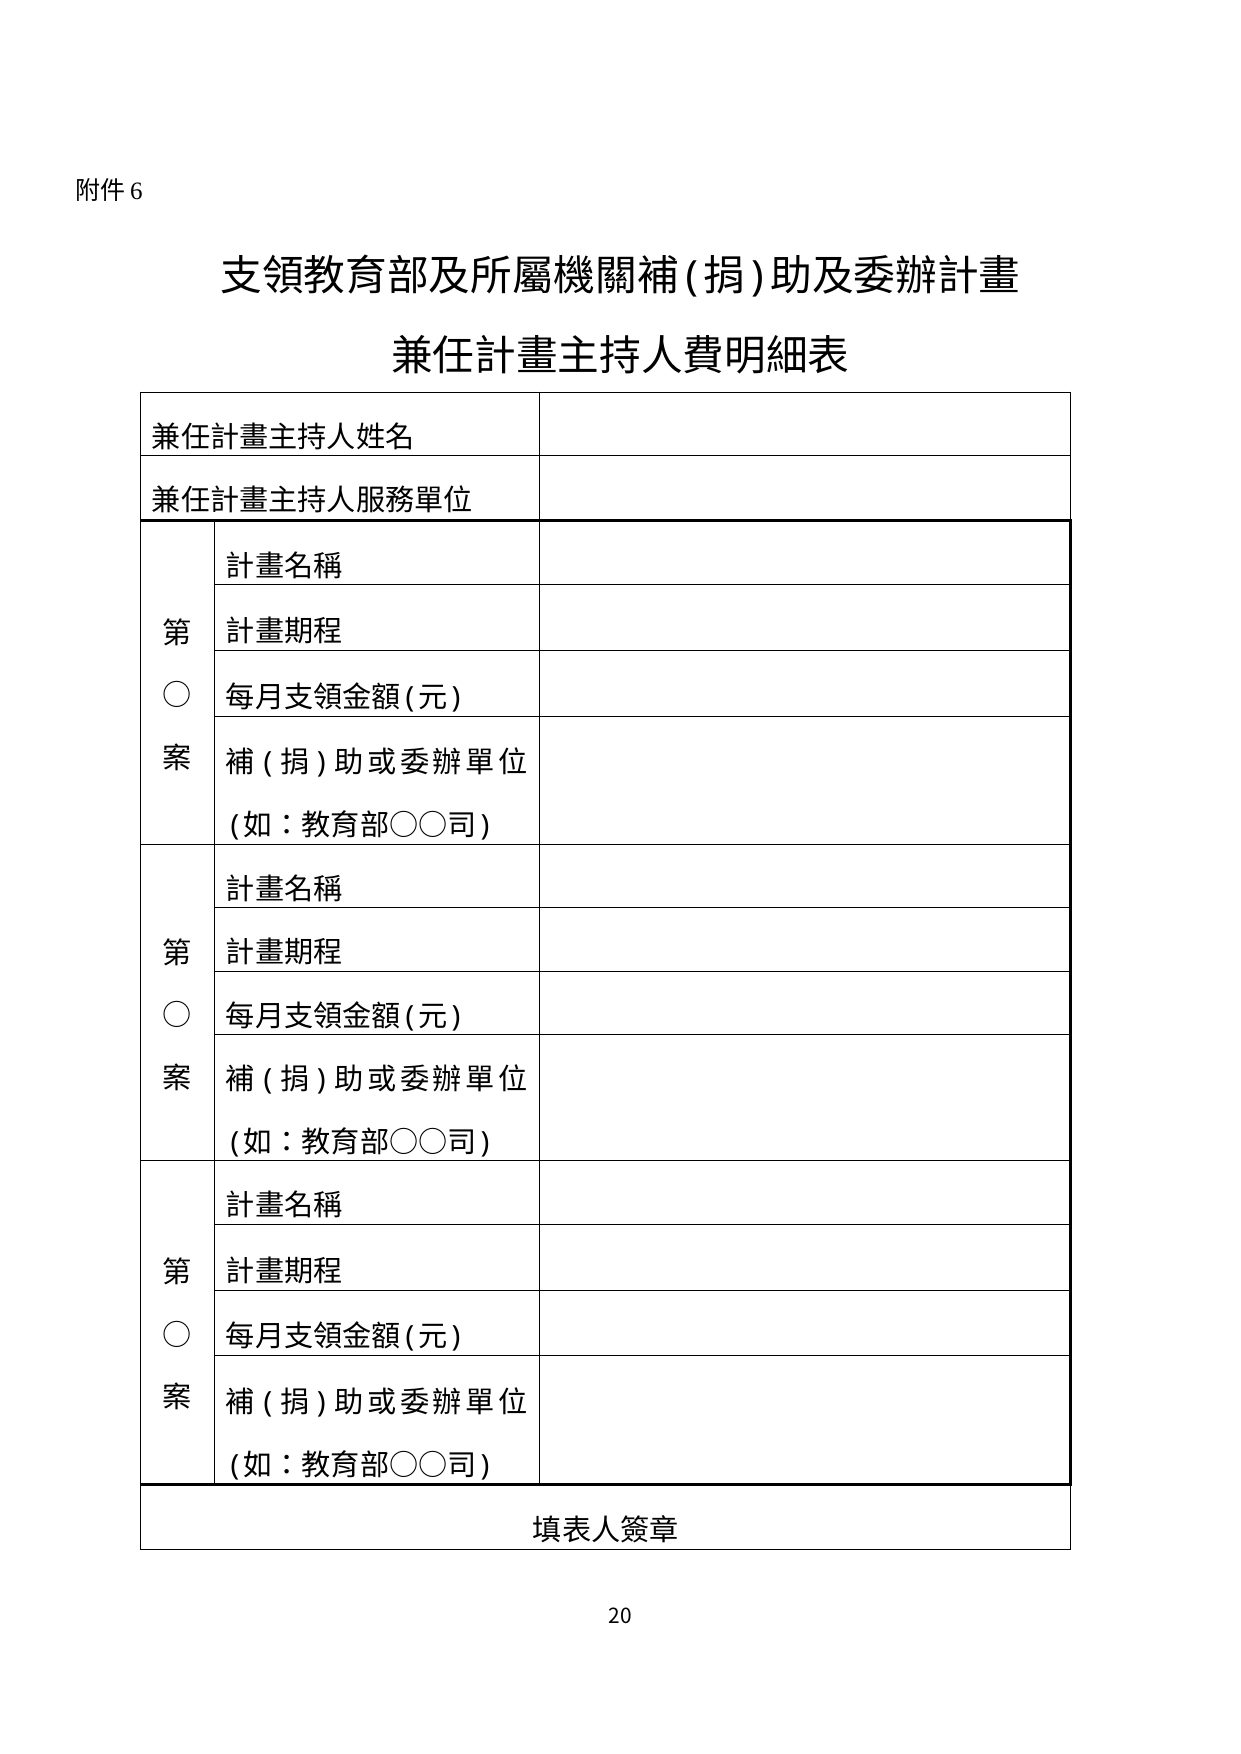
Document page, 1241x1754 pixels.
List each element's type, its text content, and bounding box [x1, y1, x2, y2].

table_cell [540, 522, 1069, 584]
table_cell [540, 456, 1070, 519]
text 附件6 [75, 171, 1165, 207]
table_cell 第○ 案 [141, 522, 214, 844]
table_cell 補(捐)助或委辦單位(如：教育部○○司) [215, 1356, 539, 1483]
table_cell [540, 1225, 1069, 1289]
table_cell 每月支領金額(元) [215, 1291, 539, 1355]
text 支領教育部及所屬機關補(捐)助及委辦計畫 [75, 231, 1165, 294]
table_header [540, 393, 1070, 455]
table_cell 填表人簽章 [141, 1486, 1070, 1549]
table_cell 第○ 案 [141, 845, 214, 1160]
table_cell 補(捐)助或委辦單位(如：教育部○○司) [215, 1035, 539, 1160]
table_cell 計畫名稱 [215, 845, 539, 907]
table_cell 計畫名稱 [215, 522, 539, 584]
table_cell 兼任計畫主持人服務單位 [141, 456, 539, 519]
table_cell 每月支領金額(元) [215, 972, 539, 1034]
table_cell [540, 1161, 1069, 1224]
table_cell 計畫期程 [215, 1225, 539, 1289]
table_header 兼任計畫主持人姓名 [141, 393, 539, 455]
table_cell [540, 972, 1069, 1034]
table_cell [540, 1356, 1069, 1483]
table_cell [540, 908, 1069, 971]
table_cell [540, 845, 1069, 907]
table_cell [540, 1291, 1069, 1355]
table_cell 計畫期程 [215, 585, 539, 650]
table_cell [540, 1035, 1069, 1160]
text 兼任計畫主持人費明細表 [75, 310, 1165, 373]
table_cell 計畫期程 [215, 908, 539, 971]
table_cell 第○ 案 [141, 1161, 214, 1483]
table_cell [540, 585, 1069, 650]
table_cell [540, 717, 1069, 844]
table_cell [540, 651, 1069, 716]
table_cell 計畫名稱 [215, 1161, 539, 1224]
table_cell 補(捐)助或委辦單位(如：教育部○○司) [215, 717, 539, 844]
table_cell 每月支領金額(元) [215, 651, 539, 716]
